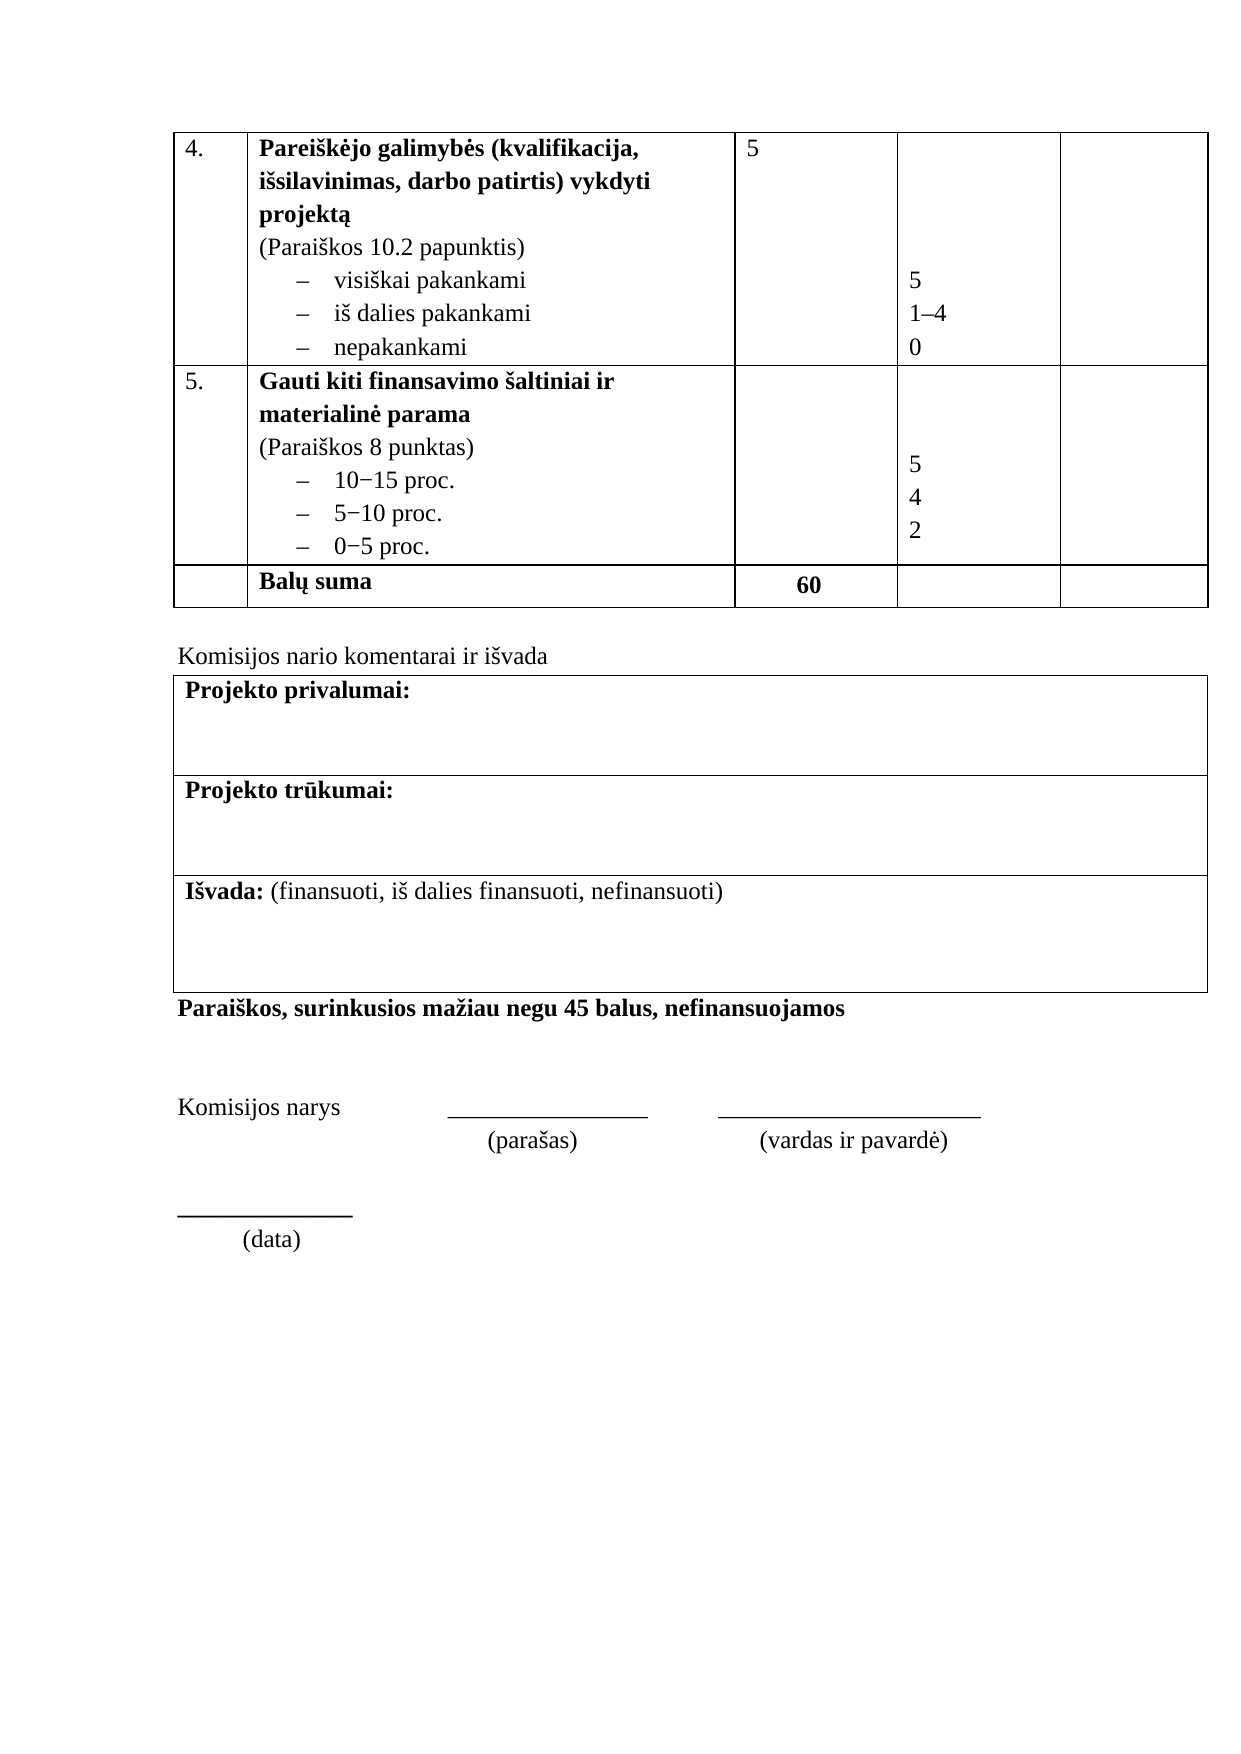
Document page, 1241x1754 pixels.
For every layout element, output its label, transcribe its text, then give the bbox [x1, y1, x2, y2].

table_cell 5 4 2 [898, 366, 1060, 564]
table_cell [736, 366, 897, 564]
table_cell 5. [175, 366, 247, 564]
table_cell [1061, 133, 1207, 364]
table_header Projekto privalumai: [174, 676, 1207, 774]
table_cell Balų suma [248, 566, 734, 607]
text (data) [177, 1224, 1181, 1253]
table_cell Gauti kiti finansavimo šaltiniai ir materialinė parama (Paraiškos 8 punktas) – 10−15 proc. – 5−10 proc. – 0−5 proc. [248, 366, 734, 564]
table_cell [1061, 366, 1207, 564]
table_cell [175, 566, 247, 607]
text Komisijos nario komentarai ir išvada [177, 641, 1181, 670]
table_cell 4. [175, 133, 247, 364]
text (parašas) (vardas ir pavardė) [177, 1125, 1181, 1154]
text ______________ [177, 1191, 1181, 1220]
table_cell Pareiškėjo galimybės (kvalifikacija, išsilavinimas, darbo patirtis) vykdyti projektą (Paraiškos 10.2 papunktis) – visiškai pakankami – iš dalies pakankami – nepakankami [248, 133, 734, 364]
table_cell Išvada: (finansuoti, iš dalies finansuoti, nefinansuoti) [174, 876, 1207, 992]
text Paraiškos, surinkusios mažiau negu 45 balus, nefinansuojamos [177, 993, 1181, 1022]
table_cell [1061, 566, 1207, 607]
text Komisijos narys ________________ _____________________ [177, 1092, 1181, 1121]
table_cell 5 [736, 133, 897, 364]
table_cell [898, 566, 1060, 607]
table_cell 5 1–4 0 [898, 133, 1060, 364]
table_cell Projekto trūkumai: [174, 776, 1207, 875]
table_cell 60 [736, 566, 897, 607]
